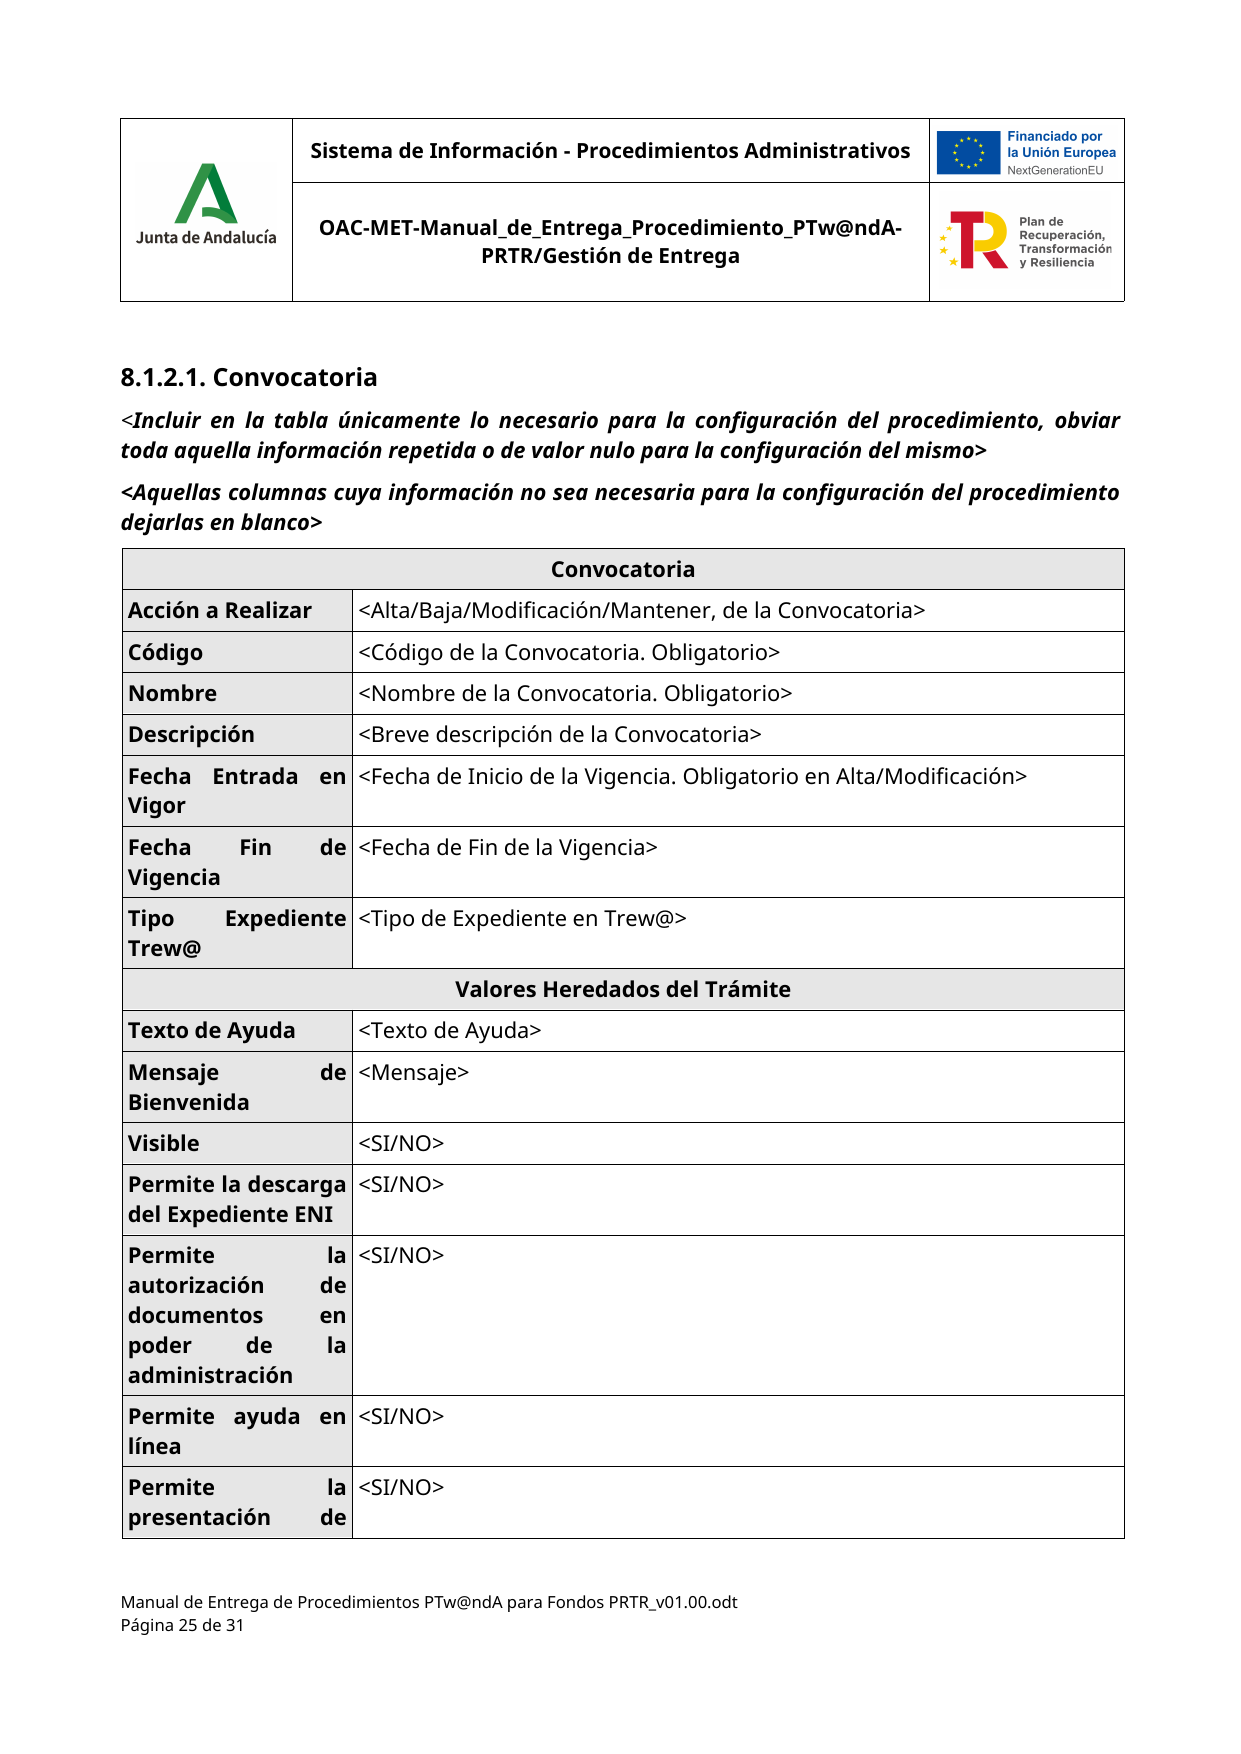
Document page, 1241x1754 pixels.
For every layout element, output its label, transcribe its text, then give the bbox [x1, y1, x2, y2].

subtitle Convocatoria [120, 359, 1123, 393]
table_cell <SI/NO> [353, 1165, 1124, 1234]
table_cell <Texto de Ayuda> [353, 1011, 1124, 1051]
table_cell <Código de la Convocatoria. Obligatorio> [353, 632, 1124, 672]
table_cell <Fecha de Inicio de la Vigencia. Obligatorio en Alta/Modificación> [353, 756, 1124, 826]
table_cell <SI/NO> [353, 1123, 1124, 1163]
table_cell <Mensaje> [353, 1052, 1124, 1122]
table_cell Código [123, 632, 352, 672]
table_cell Permite ayuda en línea [123, 1396, 352, 1466]
table_cell <SI/NO> [353, 1236, 1124, 1395]
table_cell <SI/NO> [353, 1396, 1124, 1466]
table_cell Valores Heredados del Trámite [123, 969, 1124, 1009]
table_cell <Breve descripción de la Convocatoria> [353, 715, 1124, 755]
table_header Convocatoria [123, 549, 1124, 589]
table_cell Permite la presentación de [123, 1467, 352, 1537]
table_cell Fecha Fin de Vigencia [123, 827, 352, 897]
table_cell Descripción [123, 715, 352, 755]
text <Aquellas columnas cuya información no sea necesaria para la configuración del procedimiento dejarlas en blanco> [120, 477, 1123, 536]
table_cell Acción a Realizar [123, 590, 352, 631]
table_cell Nombre [123, 673, 352, 713]
table_cell <Tipo de Expediente en Trew@> [353, 898, 1124, 968]
table_cell <Fecha de Fin de la Vigencia> [353, 827, 1124, 897]
picture [135, 162, 277, 245]
table_cell Tipo Expediente Trew@ [123, 898, 352, 968]
table_cell Fecha Entrada en Vigor [123, 756, 352, 826]
table_cell <SI/NO> [353, 1467, 1124, 1537]
table_cell Visible [123, 1123, 352, 1163]
table_cell Permite la autorización de documentos en poder de la administración [123, 1236, 352, 1395]
text <Incluir en la tabla únicamente lo necesario para la configuración del procedimiento, obviar toda aquella información repetida o de valor nulo para la configuración del mismo> [120, 405, 1123, 465]
picture [932, 125, 1119, 180]
table_cell Texto de Ayuda [123, 1011, 352, 1051]
table_cell <Alta/Baja/Modificación/Mantener, de la Convocatoria> [353, 590, 1124, 631]
table_cell Mensaje de Bienvenida [123, 1052, 352, 1122]
table_cell <Nombre de la Convocatoria. Obligatorio> [353, 673, 1124, 713]
table_cell Permite la descarga del Expediente ENI [123, 1165, 352, 1234]
picture [939, 191, 1112, 289]
